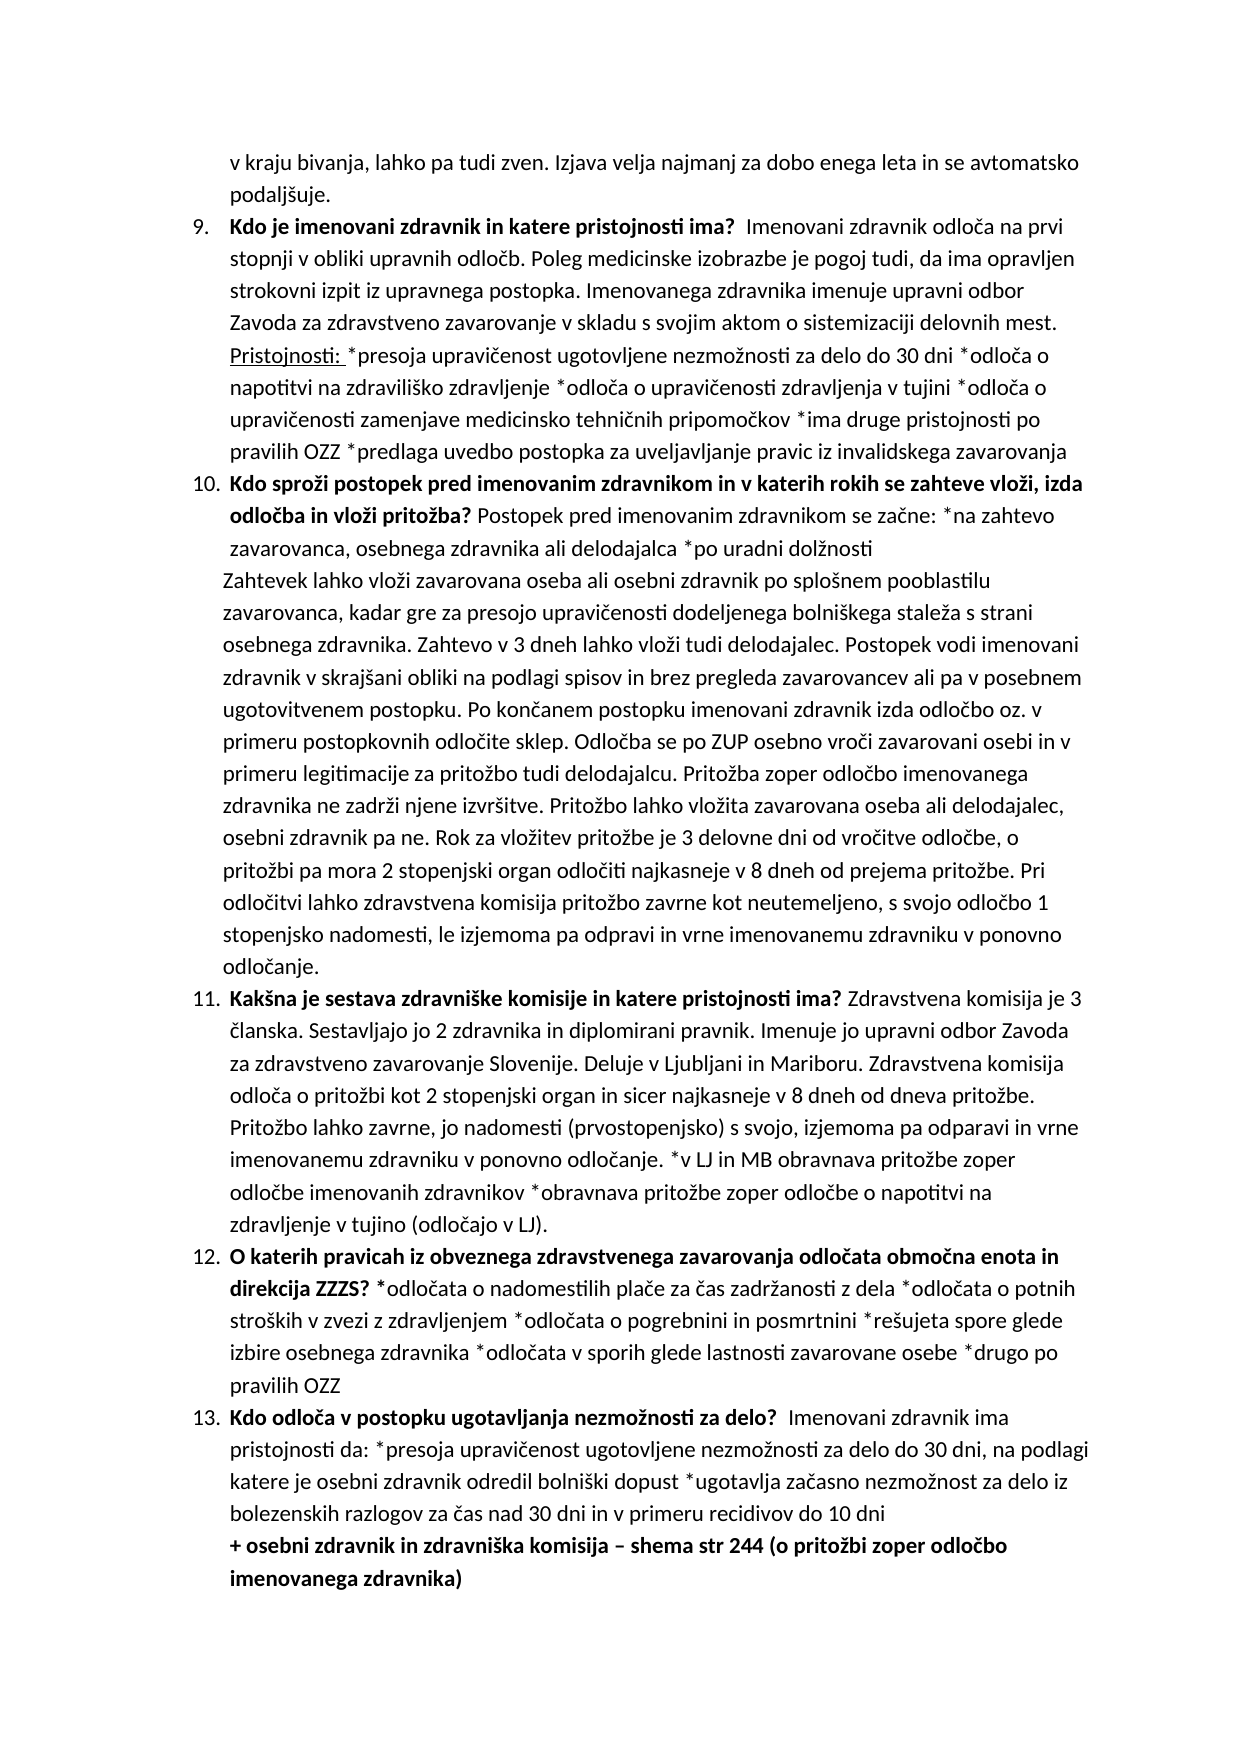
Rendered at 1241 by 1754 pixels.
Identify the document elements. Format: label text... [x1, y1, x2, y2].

text + osebni zdravnik in zdravniška komisija – shema str 244 (o pritožbi zoper odločbo imenovanega zdravnika) [229, 1532, 1093, 1592]
list Kakšna je sestava zdravniške komisije in katere pristojnosti ima? Zdravstvena komisija je 3 članska. Sestavljajo jo 2 zdravnika in diplomirani pravnik. Imenuje jo upravni odbor Zavoda za zdravstveno zavarovanje Slovenije. Deluje v Ljubljani in Mariboru. Zdravstvena komisija odloča o pritožbi kot 2 stopenjski organ in sicer najkasneje v 8 dneh od dneva pritožbe. Pritožbo lahko zavrne, jo nadomesti (prvostopenjsko) s svojo, izjemoma pa odparavi in vrne imenovanemu zdravniku v ponovno odločanje. *v LJ in MB obravnava pritožbe zoper odločbe imenovanih zdravnikov *obravnava pritožbe zoper odločbe o napotitvi na zdravljenje v tujino (odločajo v LJ). [192, 984, 1093, 1238]
list Kdo sproži postopek pred imenovanim zdravnikom in v katerih rokih se zahteve vloži, izda odločba in vloži pritožba? Postopek pred imenovanim zdravnikom se začne: *na zahtevo zavarovanca, osebnega zdravnika ali delodajalca *po uradni dolžnosti [192, 469, 1093, 562]
list Kdo odloča v postopku ugotavljanja nezmožnosti za delo? Imenovani zdravnik ima pristojnosti da: *presoja upravičenost ugotovljene nezmožnosti za delo do 30 dni, na podlagi katere je osebni zdravnik odredil bolniški dopust *ugotavlja začasno nezmožnost za delo iz bolezenskih razlogov za čas nad 30 dni in v primeru recidivov do 10 dni [192, 1403, 1093, 1527]
list Kdo je imenovani zdravnik in katere pristojnosti ima? Imenovani zdravnik odloča na prvi stopnji v obliki upravnih odločb. Poleg medicinske izobrazbe je pogoj tudi, da ima opravljen strokovni izpit iz upravnega postopka. Imenovanega zdravnika imenuje upravni odbor Zavoda za zdravstveno zavarovanje v skladu s svojim aktom o sistemizaciji delovnih mest. Pristojnosti: *presoja upravičenost ugotovljene nezmožnosti za delo do 30 dni *odloča o napotitvi na zdraviliško zdravljenje *odloča o upravičenosti zdravljenja v tujini *odloča o upravičenosti zamenjave medicinsko tehničnih pripomočkov *ima druge pristojnosti po pravilih OZZ *predlaga uvedbo postopka za uveljavljanje pravic iz invalidskega zavarovanja [192, 212, 1093, 465]
text Zahtevek lahko vloži zavarovana oseba ali osebni zdravnik po splošnem pooblastilu zavarovanca, kadar gre za presojo upravičenosti dodeljenega bolniškega staleža s strani osebnega zdravnika. Zahtevo v 3 dneh lahko vloži tudi delodajalec. Postopek vodi imenovani zdravnik v skrajšani obliki na podlagi spisov in brez pregleda zavarovancev ali pa v posebnem ugotovitvenem postopku. Po končanem postopku imenovani zdravnik izda odločbo oz. v primeru postopkovnih odločite sklep. Odločba se po ZUP osebno vroči zavarovani osebi in v primeru legitimacije za pritožbo tudi delodajalcu. Pritožba zoper odločbo imenovanega zdravnika ne zadrži njene izvršitve. Pritožbo lahko vložita zavarovana oseba ali delodajalec, osebni zdravnik pa ne. Rok za vložitev pritožbe je 3 delovne dni od vročitve odločbe, o pritožbi pa mora 2 stopenjski organ odločiti najkasneje v 8 dneh od prejema pritožbe. Pri odločitvi lahko zdravstvena komisija pritožbo zavrne kot neutemeljeno, s svojo odločbo 1 stopenjsko nadomesti, le izjemoma pa odpravi in vrne imenovanemu zdravniku v ponovno odločanje. [223, 566, 1093, 980]
list O katerih pravicah iz obveznega zdravstvenega zavarovanja odločata območna enota in direkcija ZZZS? *odločata o nadomestilih plače za čas zadržanosti z dela *odločata o potnih stroških v zvezi z zdravljenjem *odločata o pogrebnini in posmrtnini *rešujeta spore glede izbire osebnega zdravnika *odločata v sporih glede lastnosti zavarovane osebe *drugo po pravilih OZZ [192, 1242, 1093, 1399]
list v kraju bivanja, lahko pa tudi zven. Izjava velja najmanj za dobo enega leta in se avtomatsko podaljšuje. [192, 148, 1093, 208]
